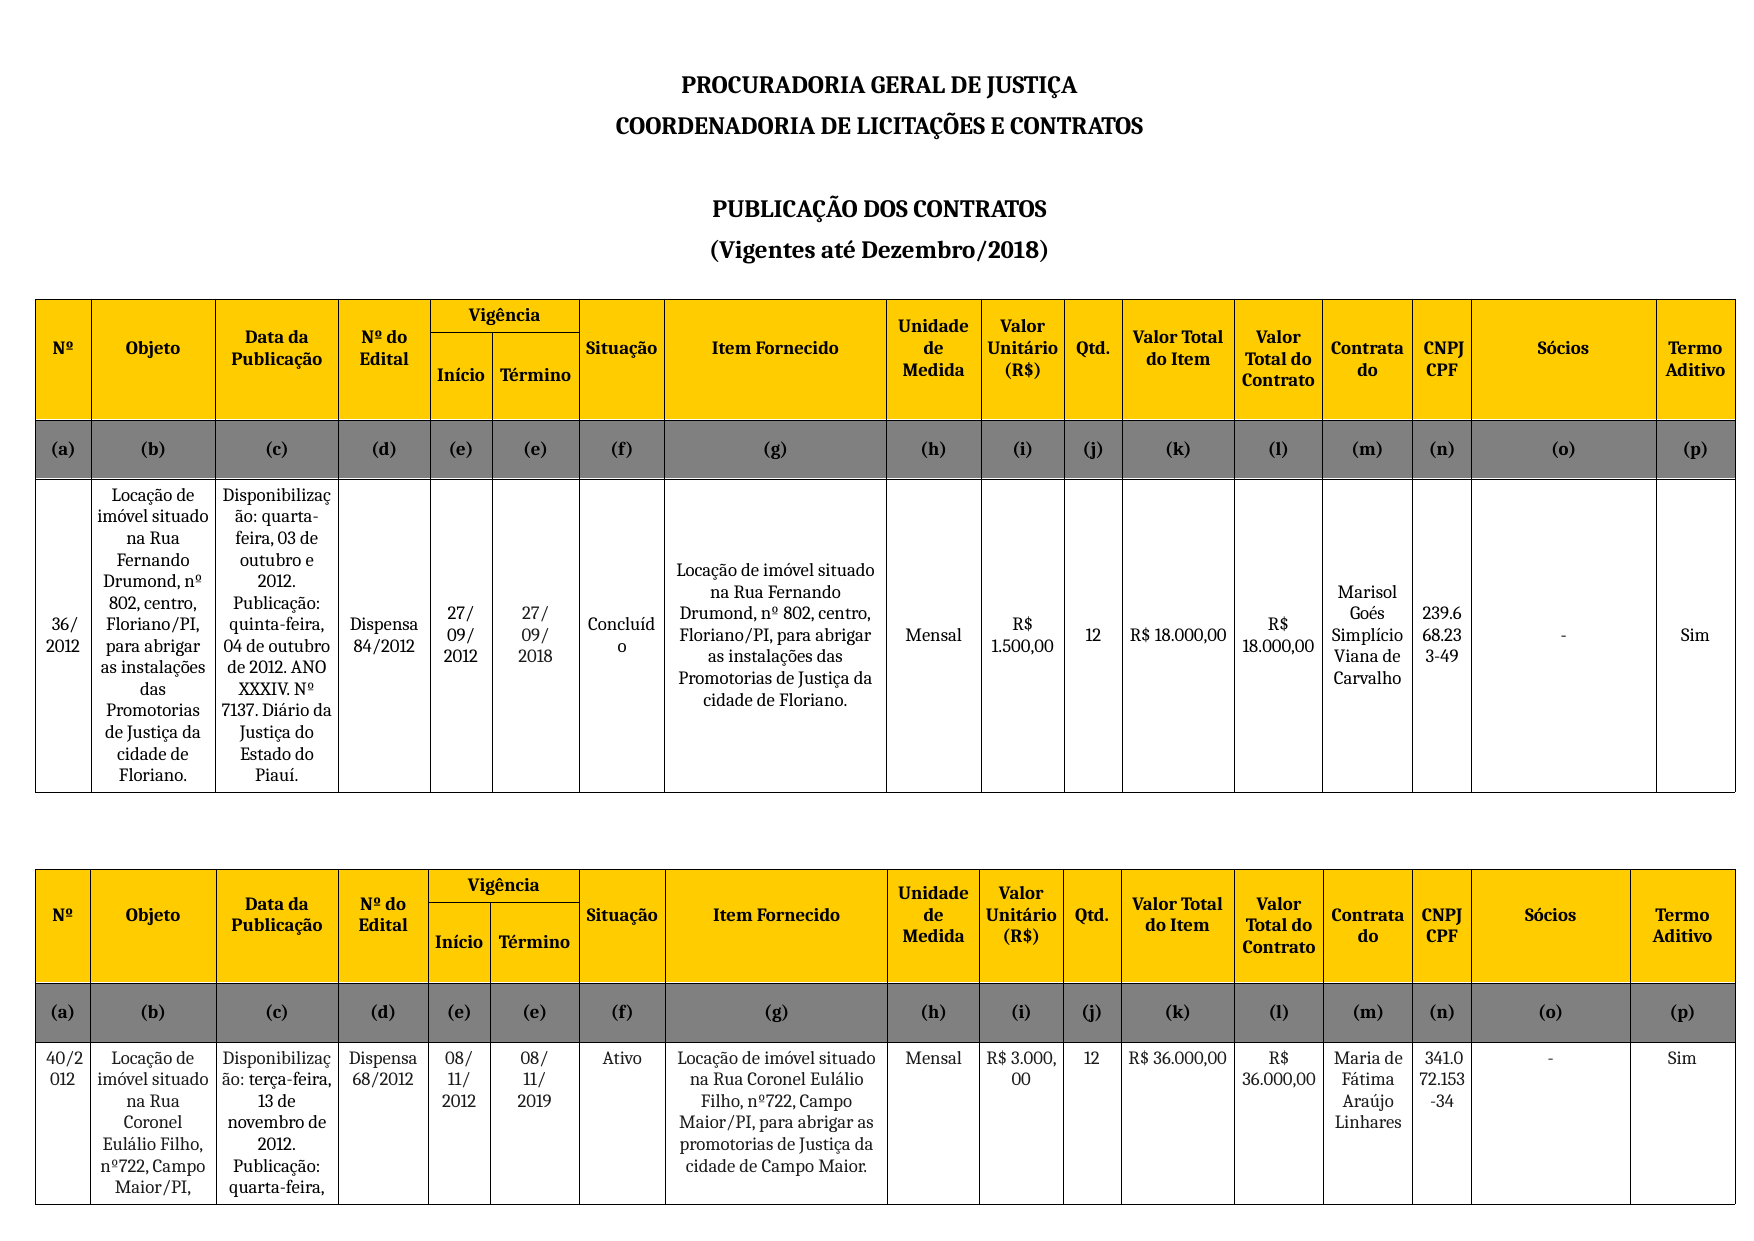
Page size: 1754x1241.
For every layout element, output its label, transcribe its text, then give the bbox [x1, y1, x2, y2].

table_cell Concluído [580, 480, 664, 792]
table_cell (e) [493, 421, 579, 478]
table_cell (h) [887, 421, 981, 478]
text PROCURADORIA GERAL DE JUSTIÇA [29, 71, 1729, 99]
table_cell (m) [1324, 984, 1412, 1042]
table_header Nº do Edital [339, 870, 428, 982]
text COORDENADORIA DE LICITAÇÕES E CONTRATOS [29, 112, 1729, 141]
table_header Unidade de Medida [888, 870, 979, 982]
table_header Qtd. [1064, 870, 1121, 982]
table_cell Dispensa 68/2012 [339, 1043, 428, 1204]
table_cell R$ 36.000,00 [1122, 1043, 1234, 1204]
table_cell R$ 36.000,00 [1235, 1043, 1323, 1204]
table_cell (b) [91, 984, 216, 1042]
table_cell Dispensa 84/2012 [339, 480, 430, 792]
table_cell - [1472, 1043, 1630, 1204]
table_cell Sim [1657, 480, 1735, 792]
table_header Item Fornecido [665, 300, 886, 419]
table_header Termo Aditivo [1657, 300, 1735, 419]
table_cell Término [493, 333, 579, 419]
table_header Valor Total do Contrato [1235, 870, 1323, 982]
table_cell 36/ 2012 [36, 480, 91, 792]
table_cell (k) [1122, 984, 1234, 1042]
table_cell 12 [1064, 1043, 1121, 1204]
table_cell (i) [982, 421, 1064, 478]
table_cell Marisol Goés Simplício Viana de Carvalho [1323, 480, 1412, 792]
table_header Nº do Edital [339, 300, 430, 419]
table_header Qtd. [1065, 300, 1122, 419]
table_header Objeto [92, 300, 215, 419]
table_header Valor Unitário (R$) [980, 870, 1063, 982]
table_header Nº [36, 300, 91, 419]
table_cell (o) [1472, 984, 1630, 1042]
table_cell - [1472, 480, 1656, 792]
table_cell Locação de imóvel situado na Rua Coronel Eulálio Filho, nº722, Campo Maior/PI, para abrigar as promotorias de Justiça da cidade de Campo Maior. [666, 1043, 887, 1204]
table_cell R$ 18.000,00 [1235, 480, 1322, 792]
table_cell R$ 3.000, 00 [980, 1043, 1063, 1204]
table_header Objeto [91, 870, 216, 982]
table_cell Término [491, 903, 579, 982]
table_cell Mensal [887, 480, 981, 792]
table_cell Ativo [580, 1043, 665, 1204]
table_cell (m) [1323, 421, 1412, 478]
table_cell Locação de imóvel situado na Rua Coronel Eulálio Filho, nº722, Campo Maior/PI, [91, 1043, 216, 1204]
table_cell Mensal [888, 1043, 979, 1204]
table_cell 341.072.153-34 [1413, 1043, 1471, 1204]
table_cell (g) [665, 421, 886, 478]
table_cell 08/ 11/ 2019 [491, 1043, 579, 1204]
table_cell (c) [216, 421, 338, 478]
table_cell 08/ 11/ 2012 [429, 1043, 490, 1204]
table_header CNPJ CPF [1413, 870, 1471, 982]
table_cell (g) [666, 984, 887, 1042]
table_header Vigência [431, 300, 579, 332]
table_cell (e) [429, 984, 490, 1042]
text (Vigentes até Dezembro/2018) [29, 236, 1729, 264]
table_cell (f) [580, 421, 664, 478]
table_cell (l) [1235, 984, 1323, 1042]
table_cell (l) [1235, 421, 1322, 478]
table_header Valor Total do Item [1123, 300, 1234, 419]
table_header Sócios [1472, 870, 1630, 982]
table_cell Locação de imóvel situado na Rua Fernando Drumond, nº 802, centro, Floriano/PI, para abrigar as instalações das Promotorias de Justiça da cidade de Floriano. [92, 480, 215, 792]
table_header Sócios [1472, 300, 1656, 419]
table_cell R$ 18.000,00 [1123, 480, 1234, 792]
table_cell Locação de imóvel situado na Rua Fernando Drumond, nº 802, centro, Floriano/PI, para abrigar as instalações das Promotorias de Justiça da cidade de Floriano. [665, 480, 886, 792]
table_cell Início [431, 333, 492, 419]
table_cell (f) [580, 984, 665, 1042]
table_cell (h) [888, 984, 979, 1042]
table_header Nº [36, 870, 90, 982]
table_header CNPJ CPF [1413, 300, 1471, 419]
table_header Item Fornecido [666, 870, 887, 982]
table_cell (c) [217, 984, 338, 1042]
table_cell Maria de Fátima Araújo Linhares [1324, 1043, 1412, 1204]
table_cell (d) [339, 421, 430, 478]
table_header Vigência [429, 870, 579, 902]
table_header Termo Aditivo [1631, 870, 1735, 982]
table_header Valor Total do Contrato [1235, 300, 1322, 419]
table_header Contratado [1323, 300, 1412, 419]
table_cell (e) [491, 984, 579, 1042]
table_cell (p) [1657, 421, 1735, 478]
table_cell (b) [92, 421, 215, 478]
table_cell (k) [1123, 421, 1234, 478]
table_cell Sim [1631, 1043, 1735, 1204]
table_header Valor Total do Item [1122, 870, 1234, 982]
table_cell 239.668.233-49 [1413, 480, 1471, 792]
table_cell (a) [36, 984, 90, 1042]
table_header Unidade de Medida [887, 300, 981, 419]
table_cell Disponibilização: terça-feira, 13 de novembro de 2012. Publicação: quarta-feira, [217, 1043, 338, 1204]
table_cell (j) [1064, 984, 1121, 1042]
table_cell (i) [980, 984, 1063, 1042]
table_cell Início [429, 903, 490, 982]
table_cell 40/2012 [36, 1043, 90, 1204]
table_cell (n) [1413, 421, 1471, 478]
text PUBLICAÇÃO DOS CONTRATOS [29, 194, 1729, 223]
table_cell (n) [1413, 984, 1471, 1042]
table_cell (e) [431, 421, 492, 478]
table_cell (d) [339, 984, 428, 1042]
table_cell 27/ 09/ 2012 [431, 480, 492, 792]
table_header Situação [580, 300, 664, 419]
table_cell 27/ 09/ 2018 [493, 480, 579, 792]
table_cell (a) [36, 421, 91, 478]
table_cell (p) [1631, 984, 1735, 1042]
table_cell (o) [1472, 421, 1656, 478]
table_cell R$ 1.500,00 [982, 480, 1064, 792]
table_header Contratado [1324, 870, 1412, 982]
table_cell Disponibilização: quarta-feira, 03 de outubro e 2012. Publicação: quinta-feira, 04 de outubro de 2012. ANO XXXIV. Nº 7137. Diário da Justiça do Estado do Piauí. [216, 480, 338, 792]
table_header Data da Publicação [216, 300, 338, 419]
table_header Data da Publicação [217, 870, 338, 982]
table_header Valor Unitário (R$) [982, 300, 1064, 419]
table_cell 12 [1065, 480, 1122, 792]
table_header Situação [580, 870, 665, 982]
table_cell (j) [1065, 421, 1122, 478]
